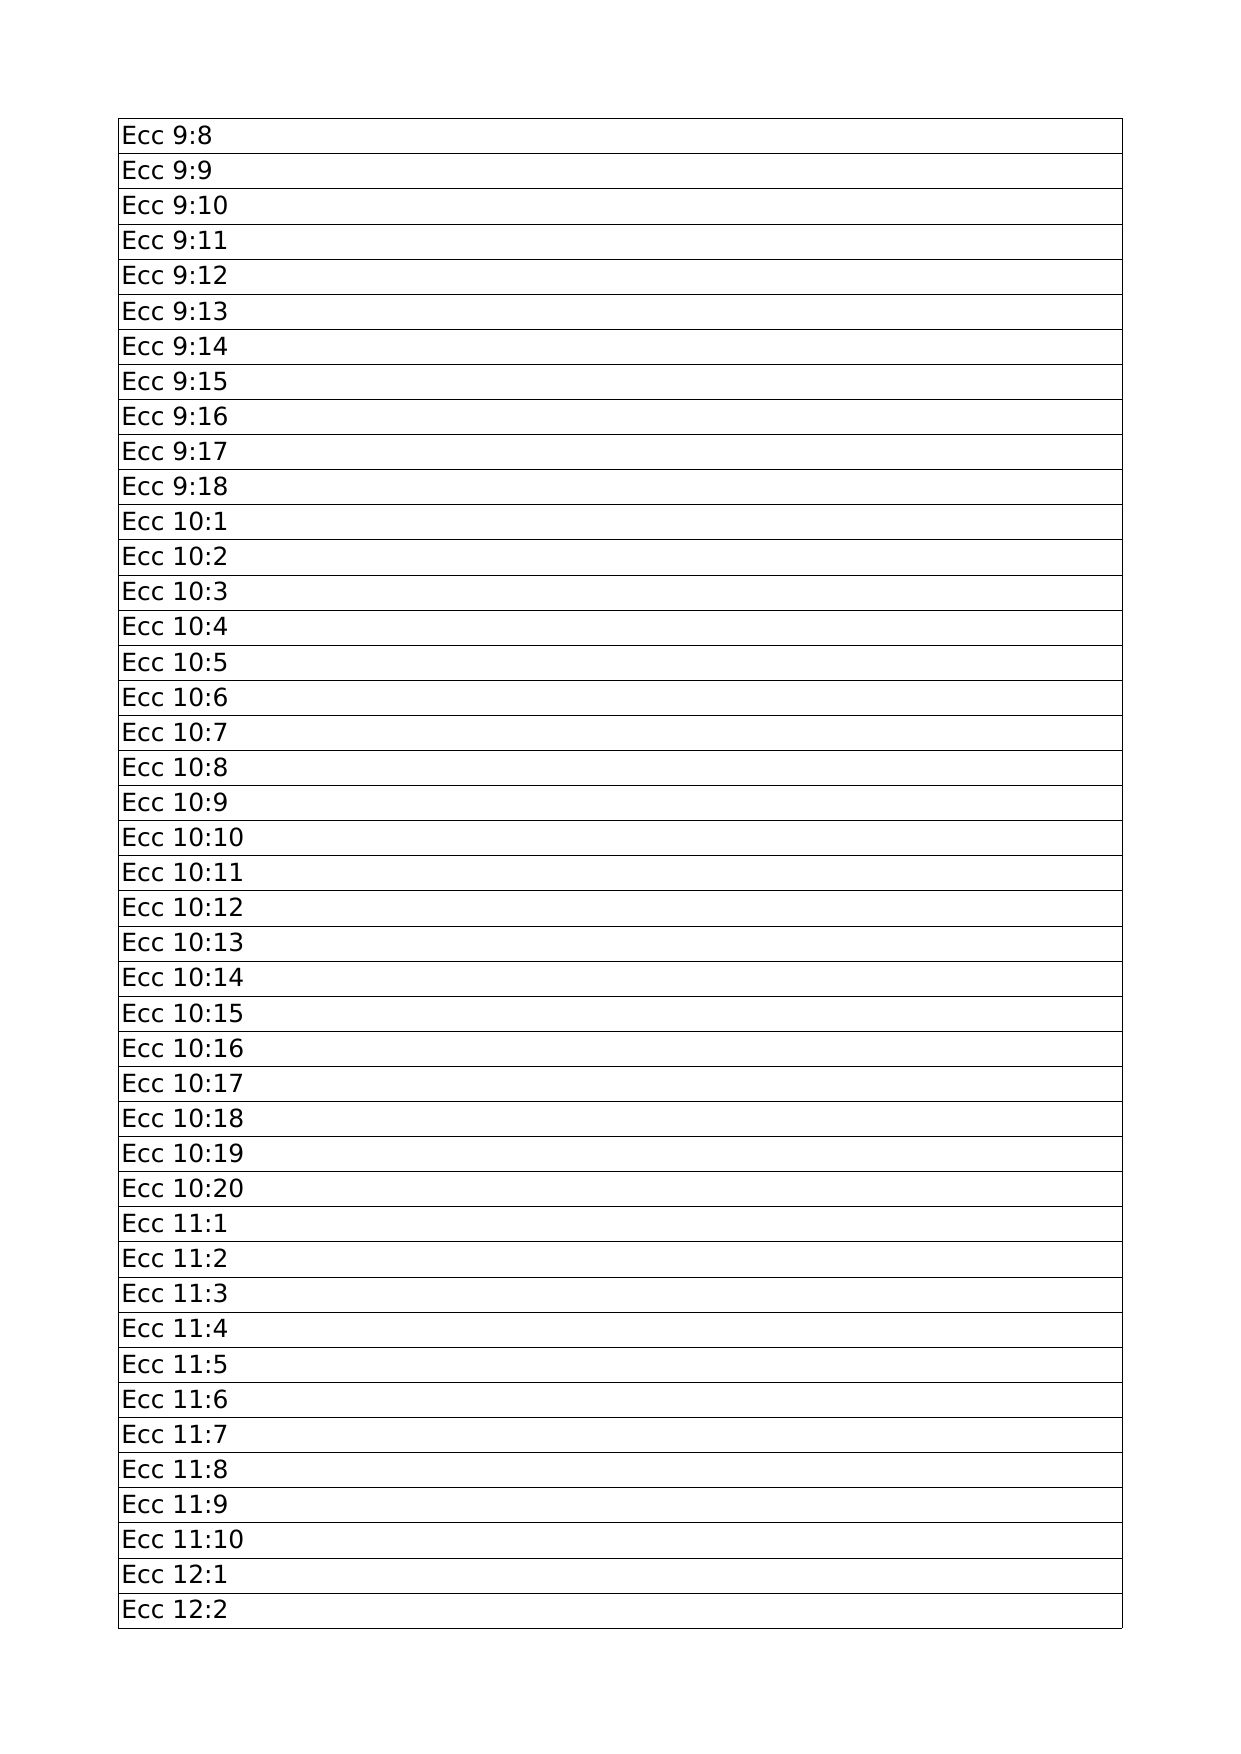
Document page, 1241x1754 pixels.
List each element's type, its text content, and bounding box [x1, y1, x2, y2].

table_cell Ecc 10:10 [119, 821, 1122, 855]
table_cell Ecc 10:20 [119, 1172, 1122, 1206]
table_cell Ecc 10:5 [119, 646, 1122, 680]
table_cell Ecc 9:16 [119, 400, 1122, 434]
table_cell Ecc 10:15 [119, 997, 1122, 1031]
table_cell Ecc 12:1 [119, 1559, 1122, 1592]
table_cell Ecc 11:6 [119, 1383, 1122, 1417]
table_cell Ecc 9:18 [119, 470, 1122, 504]
table_cell Ecc 10:11 [119, 856, 1122, 890]
table_cell Ecc 10:8 [119, 751, 1122, 785]
table_cell Ecc 11:4 [119, 1313, 1122, 1347]
table_cell Ecc 10:12 [119, 891, 1122, 926]
table_cell Ecc 11:3 [119, 1278, 1122, 1312]
table_cell Ecc 11:5 [119, 1348, 1122, 1382]
table_cell Ecc 10:13 [119, 927, 1122, 961]
table_cell Ecc 10:2 [119, 540, 1122, 574]
table_cell Ecc 10:4 [119, 611, 1122, 645]
table_cell Ecc 11:8 [119, 1453, 1122, 1487]
table_cell Ecc 10:3 [119, 576, 1122, 609]
table_cell Ecc 9:14 [119, 330, 1122, 364]
table_cell Ecc 10:1 [119, 505, 1122, 539]
table_cell Ecc 10:6 [119, 681, 1122, 715]
table_cell Ecc 9:15 [119, 365, 1122, 399]
table_cell Ecc 11:10 [119, 1523, 1122, 1557]
table_cell Ecc 9:8 [119, 119, 1122, 153]
table_cell Ecc 10:18 [119, 1102, 1122, 1136]
table_cell Ecc 10:16 [119, 1032, 1122, 1066]
table_cell Ecc 9:10 [119, 189, 1122, 223]
table_cell Ecc 10:17 [119, 1067, 1122, 1101]
table_cell Ecc 9:9 [119, 154, 1122, 188]
table_cell Ecc 11:7 [119, 1418, 1122, 1452]
table_cell Ecc 11:2 [119, 1242, 1122, 1277]
table_cell Ecc 10:14 [119, 962, 1122, 996]
table_cell Ecc 9:13 [119, 295, 1122, 329]
table_cell Ecc 12:2 [119, 1594, 1122, 1628]
table_cell Ecc 11:9 [119, 1488, 1122, 1522]
table_cell Ecc 10:7 [119, 716, 1122, 750]
table_cell Ecc 11:1 [119, 1207, 1122, 1241]
table_cell Ecc 9:12 [119, 260, 1122, 294]
table_cell Ecc 10:19 [119, 1137, 1122, 1171]
table_cell Ecc 10:9 [119, 786, 1122, 820]
table_cell Ecc 9:11 [119, 225, 1122, 258]
table_cell Ecc 9:17 [119, 435, 1122, 469]
